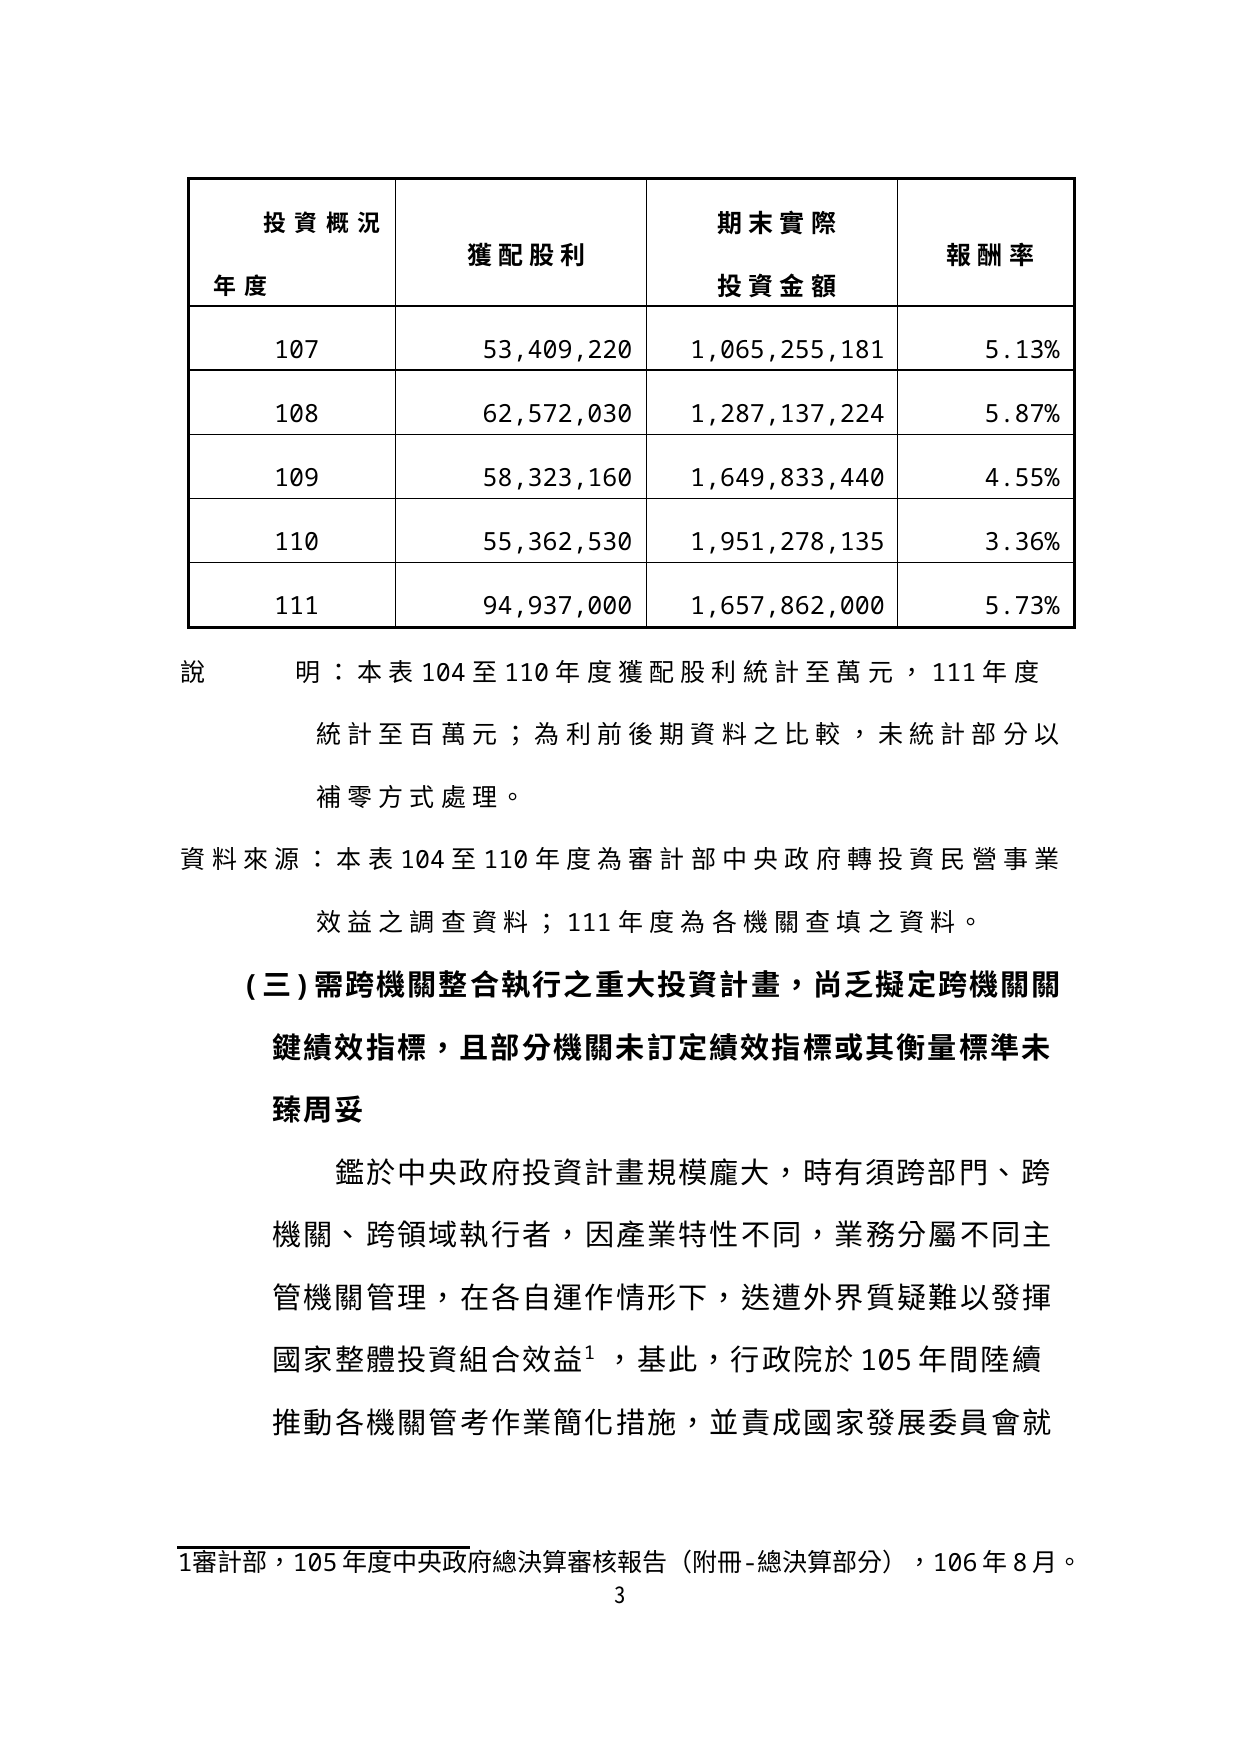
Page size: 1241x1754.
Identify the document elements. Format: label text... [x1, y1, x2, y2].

table_cell 94,937,000 [396, 563, 646, 626]
table_cell 5.87% [898, 371, 1073, 433]
table_header 獲配股利 [396, 180, 646, 305]
table_header 報酬率 [898, 180, 1073, 305]
text 審計部，105年度中央政府總決算審核報告（附冊-總決算部分），106年8月。 [177, 1548, 1063, 1577]
table_cell 1,951,278,135 [647, 499, 897, 562]
table_cell 1,065,255,181 [647, 307, 897, 369]
table_cell 5.13% [898, 307, 1073, 369]
table_cell 55,362,530 [396, 499, 646, 562]
table_cell 4.55% [898, 435, 1073, 497]
text 說 明：本表104至110年度獲配股利統計至萬元，111年度統計至百萬元；為利前後期資料之比較，未統計部分以補零方式處理。 [177, 629, 1063, 816]
table_cell 1,649,833,440 [647, 435, 897, 497]
table_cell 1,287,137,224 [647, 371, 897, 433]
table_cell 110 [190, 499, 395, 562]
table_cell 3.36% [898, 499, 1073, 562]
table_cell 5.73% [898, 563, 1073, 626]
text 鑑於中央政府投資計畫規模龐大，時有須跨部門、跨機關、跨領域執行者，因產業特性不同，業務分屬不同主管機關管理，在各自運作情形下，迭遭外界質疑難以發揮國家整體投資組合效益，基此，行政院於105年間陸續推動各機關管考作業簡化措施，並責成國家發展委員會就 [266, 1129, 1063, 1441]
table_cell 53,409,220 [396, 307, 646, 369]
table_cell 1,657,862,000 [647, 563, 897, 626]
table_cell 62,572,030 [396, 371, 646, 433]
table_cell 108 [190, 371, 395, 433]
table_header 期末實際 投資金額 [647, 180, 897, 305]
text (三)需跨機關整合執行之重大投資計畫，尚乏擬定跨機關關鍵績效指標，且部分機關未訂定績效指標或其衡量標準未臻周妥 [236, 941, 1063, 1129]
table_cell 109 [190, 435, 395, 497]
table_cell 107 [190, 307, 395, 369]
table_header 投資概況 年度 [190, 180, 395, 305]
table_cell 58,323,160 [396, 435, 646, 497]
table_cell 111 [190, 563, 395, 626]
text 資料來源：本表104至110年度為審計部中央政府轉投資民營事業效益之調查資料；111年度為各機關查填之資料。 [177, 816, 1063, 941]
